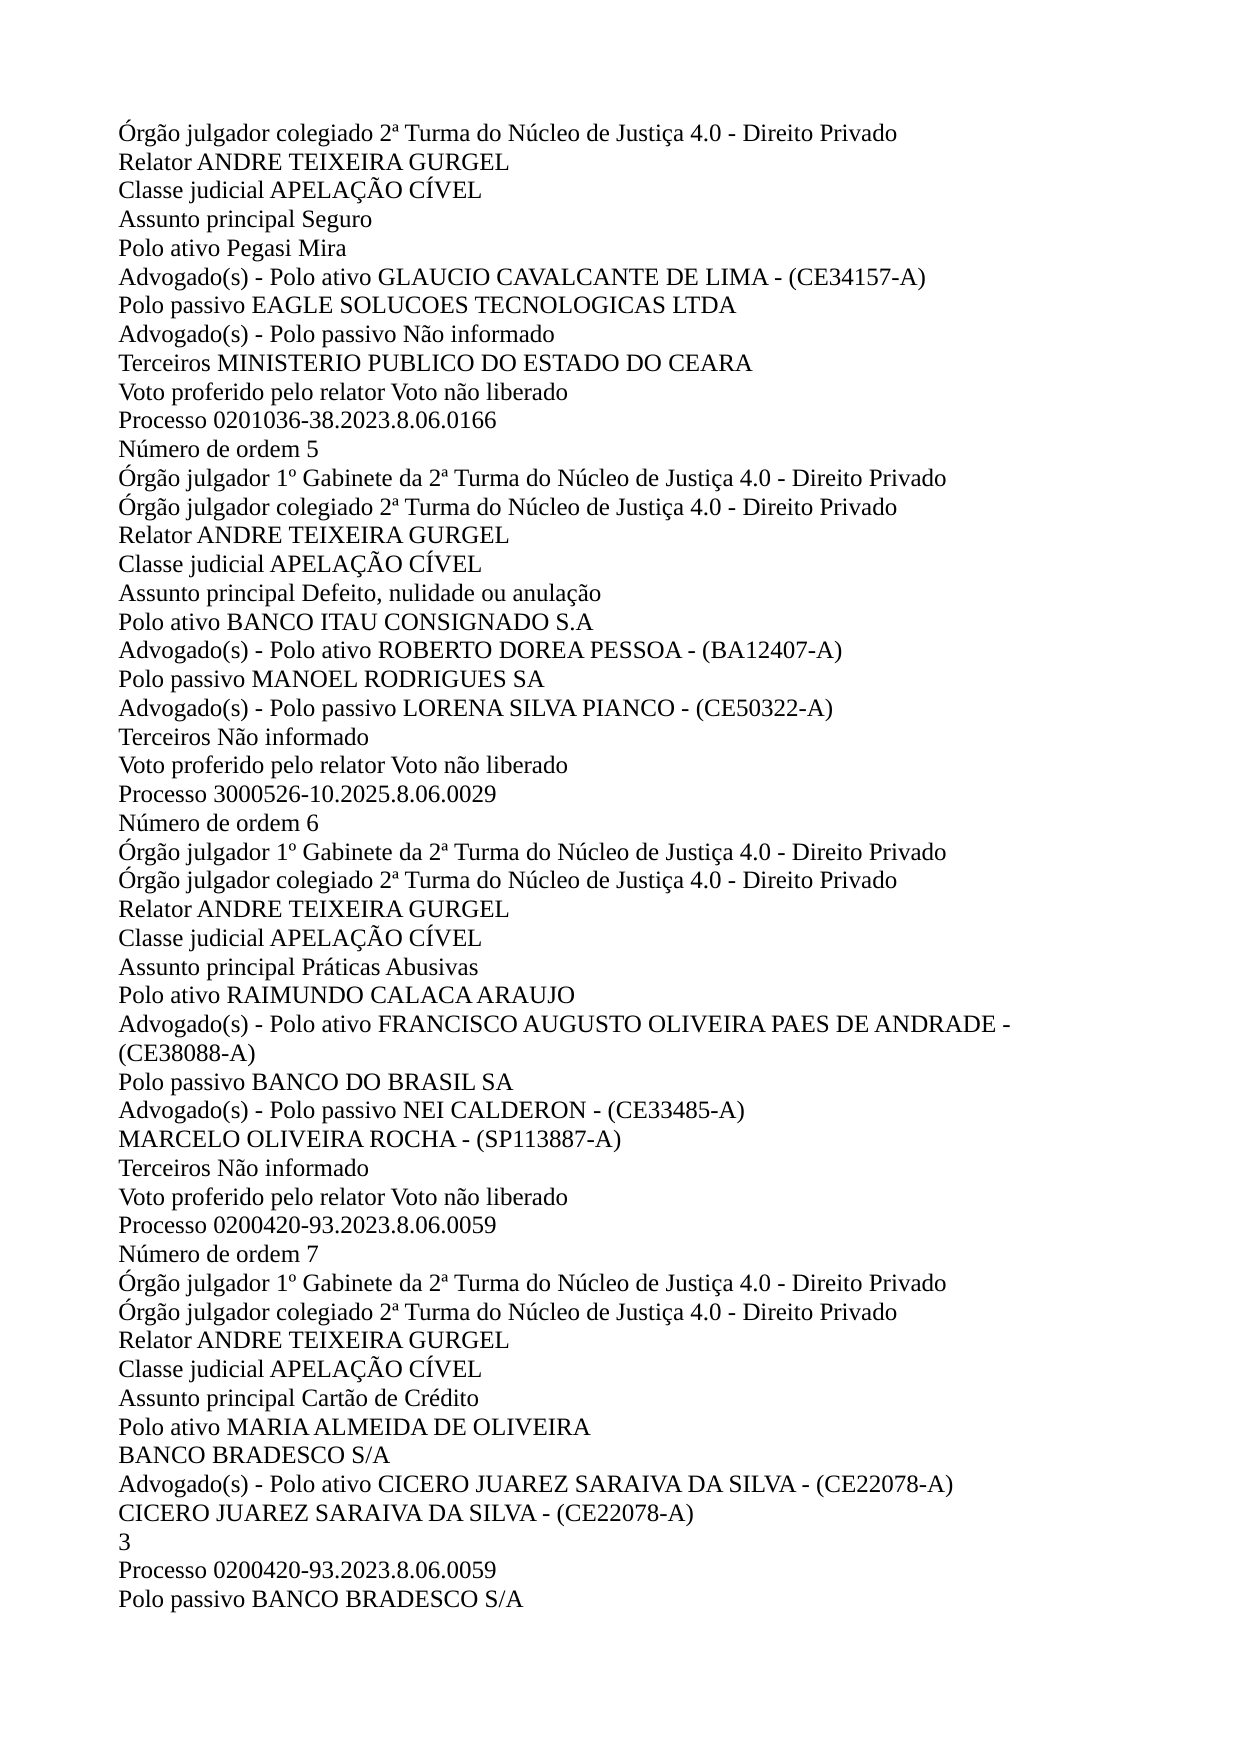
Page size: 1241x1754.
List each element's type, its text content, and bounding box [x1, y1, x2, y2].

text Advogado(s) - Polo passivo Não informado [118, 319, 1122, 348]
text Órgão julgador colegiado 2ª Turma do Núcleo de Justiça 4.0 - Direito Privado [118, 1297, 1122, 1326]
text Polo passivo EAGLE SOLUCOES TECNOLOGICAS LTDA [118, 291, 1122, 319]
text Assunto principal Cartão de Crédito [118, 1383, 1122, 1412]
text Relator ANDRE TEIXEIRA GURGEL [118, 894, 1122, 923]
text Polo ativo RAIMUNDO CALACA ARAUJO [118, 981, 1122, 1009]
text Advogado(s) - Polo passivo NEI CALDERON - (CE33485-A) [118, 1096, 1122, 1124]
text MARCELO OLIVEIRA ROCHA - (SP113887-A) [118, 1124, 1122, 1153]
text Polo ativo BANCO ITAU CONSIGNADO S.A [118, 607, 1122, 636]
text Polo passivo MANOEL RODRIGUES SA [118, 664, 1122, 693]
text Número de ordem 7 [118, 1239, 1122, 1268]
text CICERO JUAREZ SARAIVA DA SILVA - (CE22078-A) [118, 1498, 1122, 1527]
text Número de ordem 5 [118, 434, 1122, 463]
text Órgão julgador colegiado 2ª Turma do Núcleo de Justiça 4.0 - Direito Privado [118, 866, 1122, 894]
text Advogado(s) - Polo ativo FRANCISCO AUGUSTO OLIVEIRA PAES DE ANDRADE - (CE38088-A) [118, 1009, 1122, 1067]
text Polo passivo BANCO BRADESCO S/A [118, 1584, 1122, 1613]
text Órgão julgador 1º Gabinete da 2ª Turma do Núcleo de Justiça 4.0 - Direito Privado [118, 1268, 1122, 1297]
text Órgão julgador 1º Gabinete da 2ª Turma do Núcleo de Justiça 4.0 - Direito Privado [118, 837, 1122, 866]
text Processo 0200420-93.2023.8.06.0059 [118, 1211, 1122, 1239]
text Classe judicial APELAÇÃO CÍVEL [118, 549, 1122, 578]
text Assunto principal Seguro [118, 204, 1122, 233]
text Órgão julgador colegiado 2ª Turma do Núcleo de Justiça 4.0 - Direito Privado [118, 492, 1122, 521]
text Órgão julgador colegiado 2ª Turma do Núcleo de Justiça 4.0 - Direito Privado [118, 118, 1122, 147]
text Polo ativo MARIA ALMEIDA DE OLIVEIRA [118, 1412, 1122, 1441]
text Processo 0200420-93.2023.8.06.0059 [118, 1556, 1122, 1584]
text Classe judicial APELAÇÃO CÍVEL [118, 923, 1122, 952]
text Processo 0201036-38.2023.8.06.0166 [118, 406, 1122, 434]
text Voto proferido pelo relator Voto não liberado [118, 377, 1122, 406]
text Relator ANDRE TEIXEIRA GURGEL [118, 147, 1122, 176]
text Polo passivo BANCO DO BRASIL SA [118, 1067, 1122, 1096]
text Órgão julgador 1º Gabinete da 2ª Turma do Núcleo de Justiça 4.0 - Direito Privado [118, 463, 1122, 492]
text Relator ANDRE TEIXEIRA GURGEL [118, 521, 1122, 549]
text Polo ativo Pegasi Mira [118, 233, 1122, 262]
text Relator ANDRE TEIXEIRA GURGEL [118, 1326, 1122, 1354]
text Advogado(s) - Polo ativo GLAUCIO CAVALCANTE DE LIMA - (CE34157-A) [118, 262, 1122, 291]
text Número de ordem 6 [118, 808, 1122, 837]
text BANCO BRADESCO S/A [118, 1441, 1122, 1469]
text Classe judicial APELAÇÃO CÍVEL [118, 1354, 1122, 1383]
text Advogado(s) - Polo ativo CICERO JUAREZ SARAIVA DA SILVA - (CE22078-A) [118, 1469, 1122, 1498]
text Voto proferido pelo relator Voto não liberado [118, 751, 1122, 779]
text Assunto principal Defeito, nulidade ou anulação [118, 578, 1122, 607]
text 3 [118, 1527, 1122, 1556]
text Terceiros Não informado [118, 1153, 1122, 1182]
text Advogado(s) - Polo ativo ROBERTO DOREA PESSOA - (BA12407-A) [118, 636, 1122, 664]
text Classe judicial APELAÇÃO CÍVEL [118, 176, 1122, 204]
text Assunto principal Práticas Abusivas [118, 952, 1122, 981]
text Processo 3000526-10.2025.8.06.0029 [118, 779, 1122, 808]
text Advogado(s) - Polo passivo LORENA SILVA PIANCO - (CE50322-A) [118, 693, 1122, 722]
text Terceiros Não informado [118, 722, 1122, 751]
text Terceiros MINISTERIO PUBLICO DO ESTADO DO CEARA [118, 348, 1122, 377]
text Voto proferido pelo relator Voto não liberado [118, 1182, 1122, 1211]
